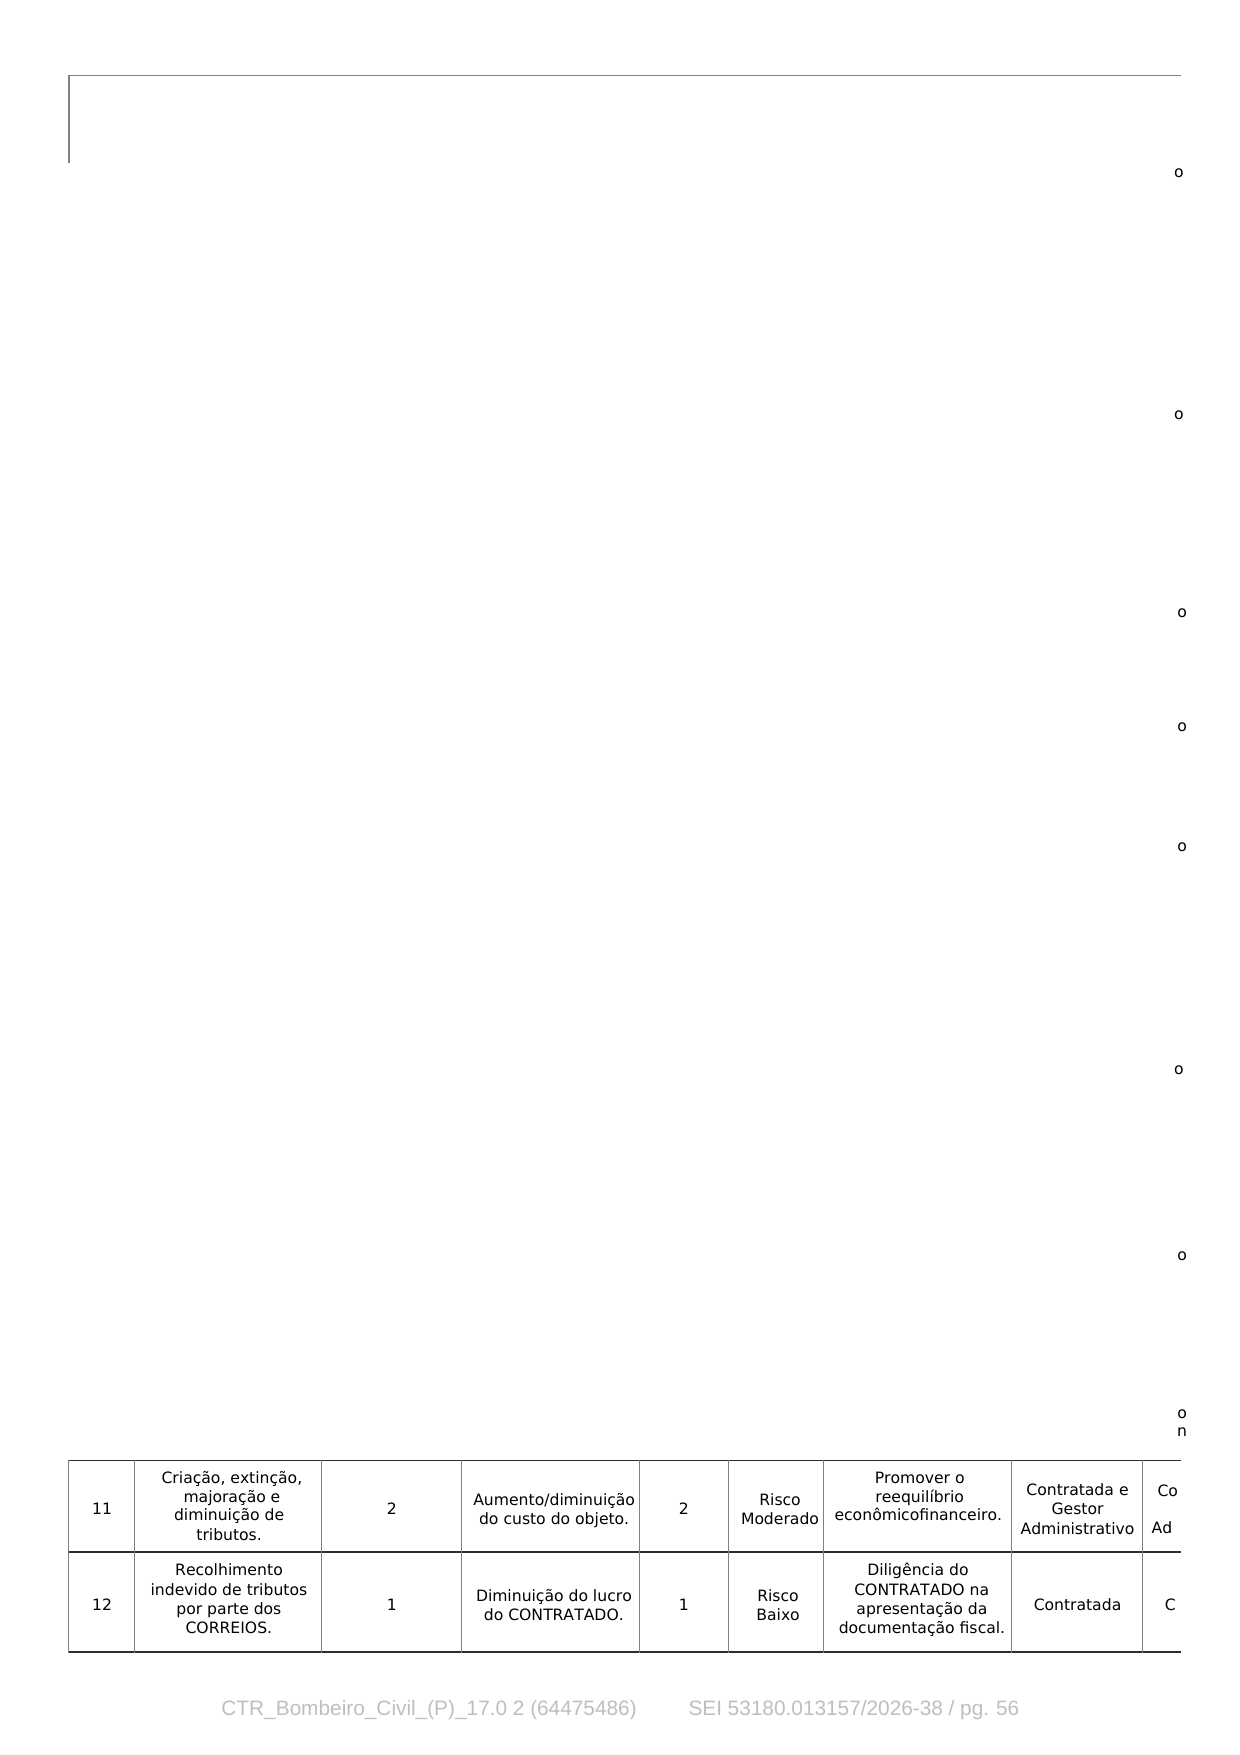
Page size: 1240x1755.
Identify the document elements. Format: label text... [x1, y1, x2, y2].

text o [1174, 1060, 1189, 1078]
table_header Contratada e Gestor Administrativo [1012, 1461, 1142, 1551]
table_cell Risco Baixo [729, 1553, 823, 1651]
table_cell 1 [640, 1553, 728, 1651]
text o [1177, 717, 1189, 735]
table_header Promover o reequilíbrio econômicofinanceiro. [824, 1461, 1011, 1551]
table_cell Diligência do CONTRATADO na apresentação da documentação fiscal. [824, 1553, 1011, 1651]
table_header Criação, extinção, majoração e diminuição de tributos. [135, 1461, 321, 1551]
table_cell 1 [322, 1553, 461, 1651]
table_header 11 [69, 1461, 134, 1551]
text o [1177, 837, 1189, 855]
text o [1174, 163, 1189, 181]
table_header 2 [640, 1461, 728, 1551]
table_header Risco Moderado [729, 1461, 823, 1551]
table_header Co Ad [1143, 1461, 1181, 1551]
table_header 2 [322, 1461, 461, 1551]
text o [1177, 1246, 1189, 1264]
text o [1174, 405, 1189, 423]
table_cell Recolhimento indevido de tributos por parte dos CORREIOS. [135, 1553, 321, 1651]
text o n [1177, 1404, 1189, 1441]
table_cell 12 [69, 1553, 134, 1651]
table_header Aumento/diminuição do custo do objeto. [462, 1461, 639, 1551]
table_cell Diminuição do lucro do CONTRATADO. [462, 1553, 639, 1651]
table_cell Contratada [1012, 1553, 1142, 1651]
table_cell C [1143, 1553, 1181, 1651]
table_cell [70, 76, 1181, 163]
text o [1177, 603, 1189, 621]
